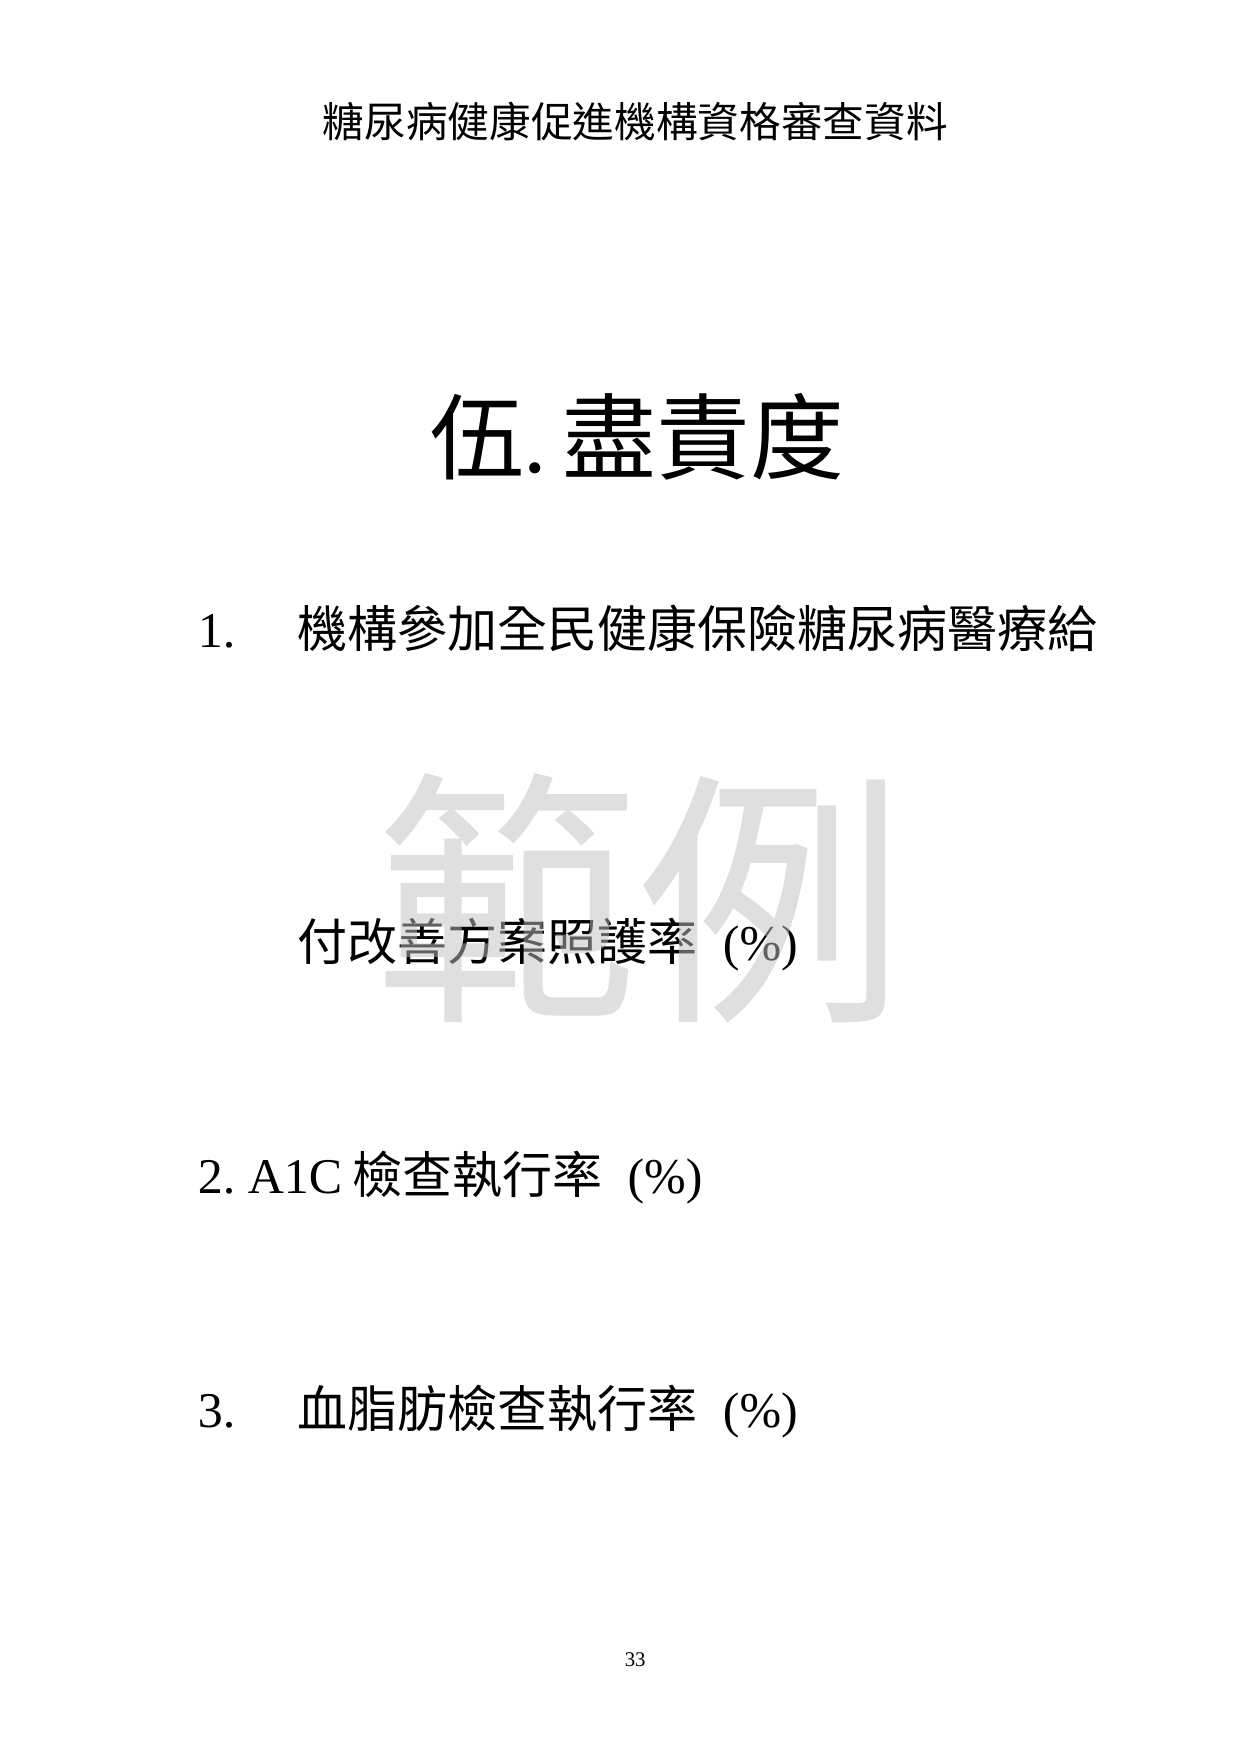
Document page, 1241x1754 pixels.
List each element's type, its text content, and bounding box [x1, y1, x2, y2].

list 血脂肪檢查執行率 (%) [198, 1332, 1122, 1457]
list A1C檢查執行率 (%) [198, 1099, 1122, 1224]
list 盡責度 [148, 328, 1126, 515]
list 機構參加全民健康保險糖尿病醫療給付改善方案照護率 (%) [198, 553, 1122, 990]
